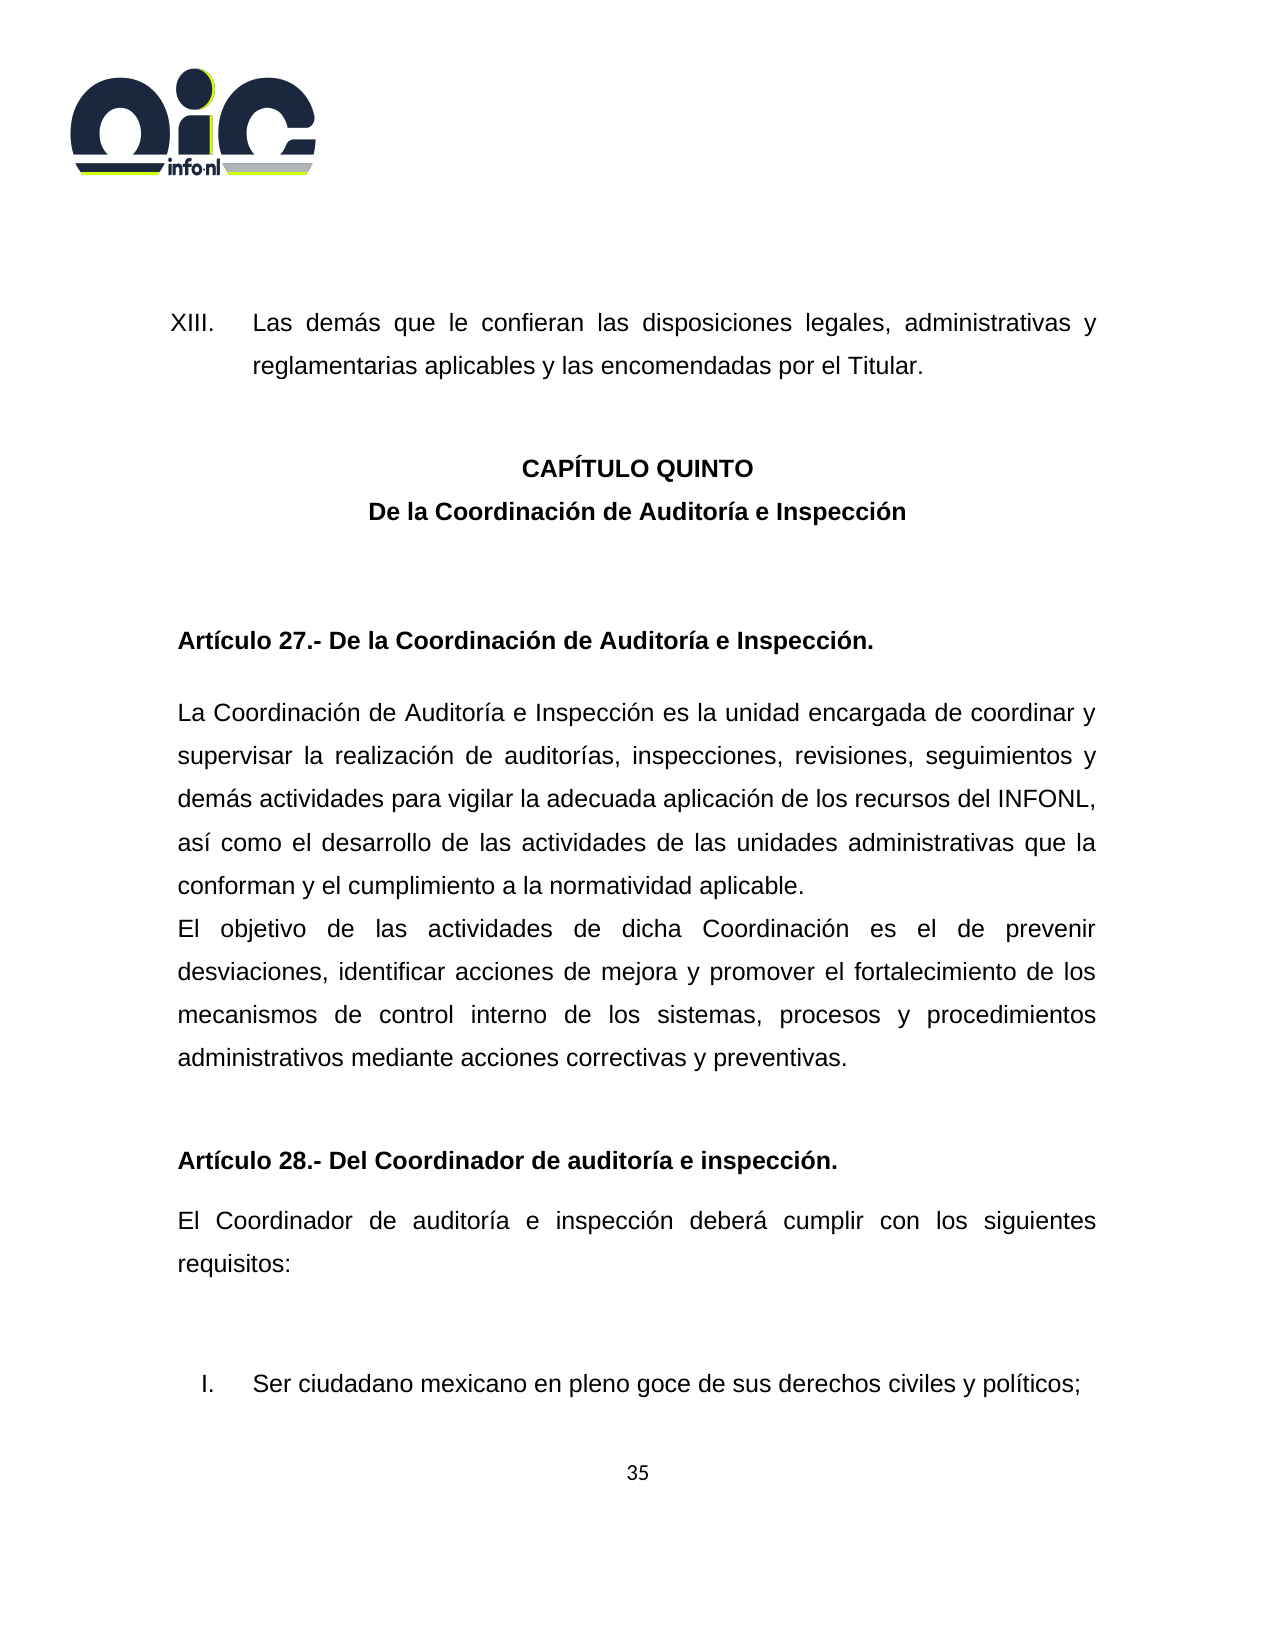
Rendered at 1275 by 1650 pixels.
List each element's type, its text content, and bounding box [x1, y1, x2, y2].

text El Coordinador de auditoría e inspección deberá cumplir con los siguientes requisitos: [177, 1206, 1098, 1278]
text El objetivo de las actividades de dicha Coordinación es el de prevenir desviaciones, identificar acciones de mejora y promover el fortalecimiento de los mecanismos de control interno de los sistemas, procesos y procedimientos administrativos mediante acciones correctivas y preventivas. [177, 914, 1098, 1072]
list Las demás que le confieran las disposiciones legales, administrativas y reglamentarias aplicables y las encomendadas por el Titular. [215, 308, 1098, 380]
text La Coordinación de Auditoría e Inspección es la unidad encargada de coordinar y supervisar la realización de auditorías, inspecciones, revisiones, seguimientos y demás actividades para vigilar la adecuada aplicación de los recursos del INFONL, así como el desarrollo de las actividades de las unidades administrativas que la conforman y el cumplimiento a la normatividad aplicable. [177, 698, 1098, 899]
text De la Coordinación de Auditoría e Inspección [177, 497, 1098, 526]
text Artículo 28.- Del Coordinador de auditoría e inspección. [177, 1146, 1098, 1175]
list Ser ciudadano mexicano en pleno goce de sus derechos civiles y políticos; [215, 1369, 1098, 1397]
text CAPÍTULO QUINTO [177, 454, 1098, 483]
text Artículo 27.- De la Coordinación de Auditoría e Inspección. [177, 626, 1098, 655]
